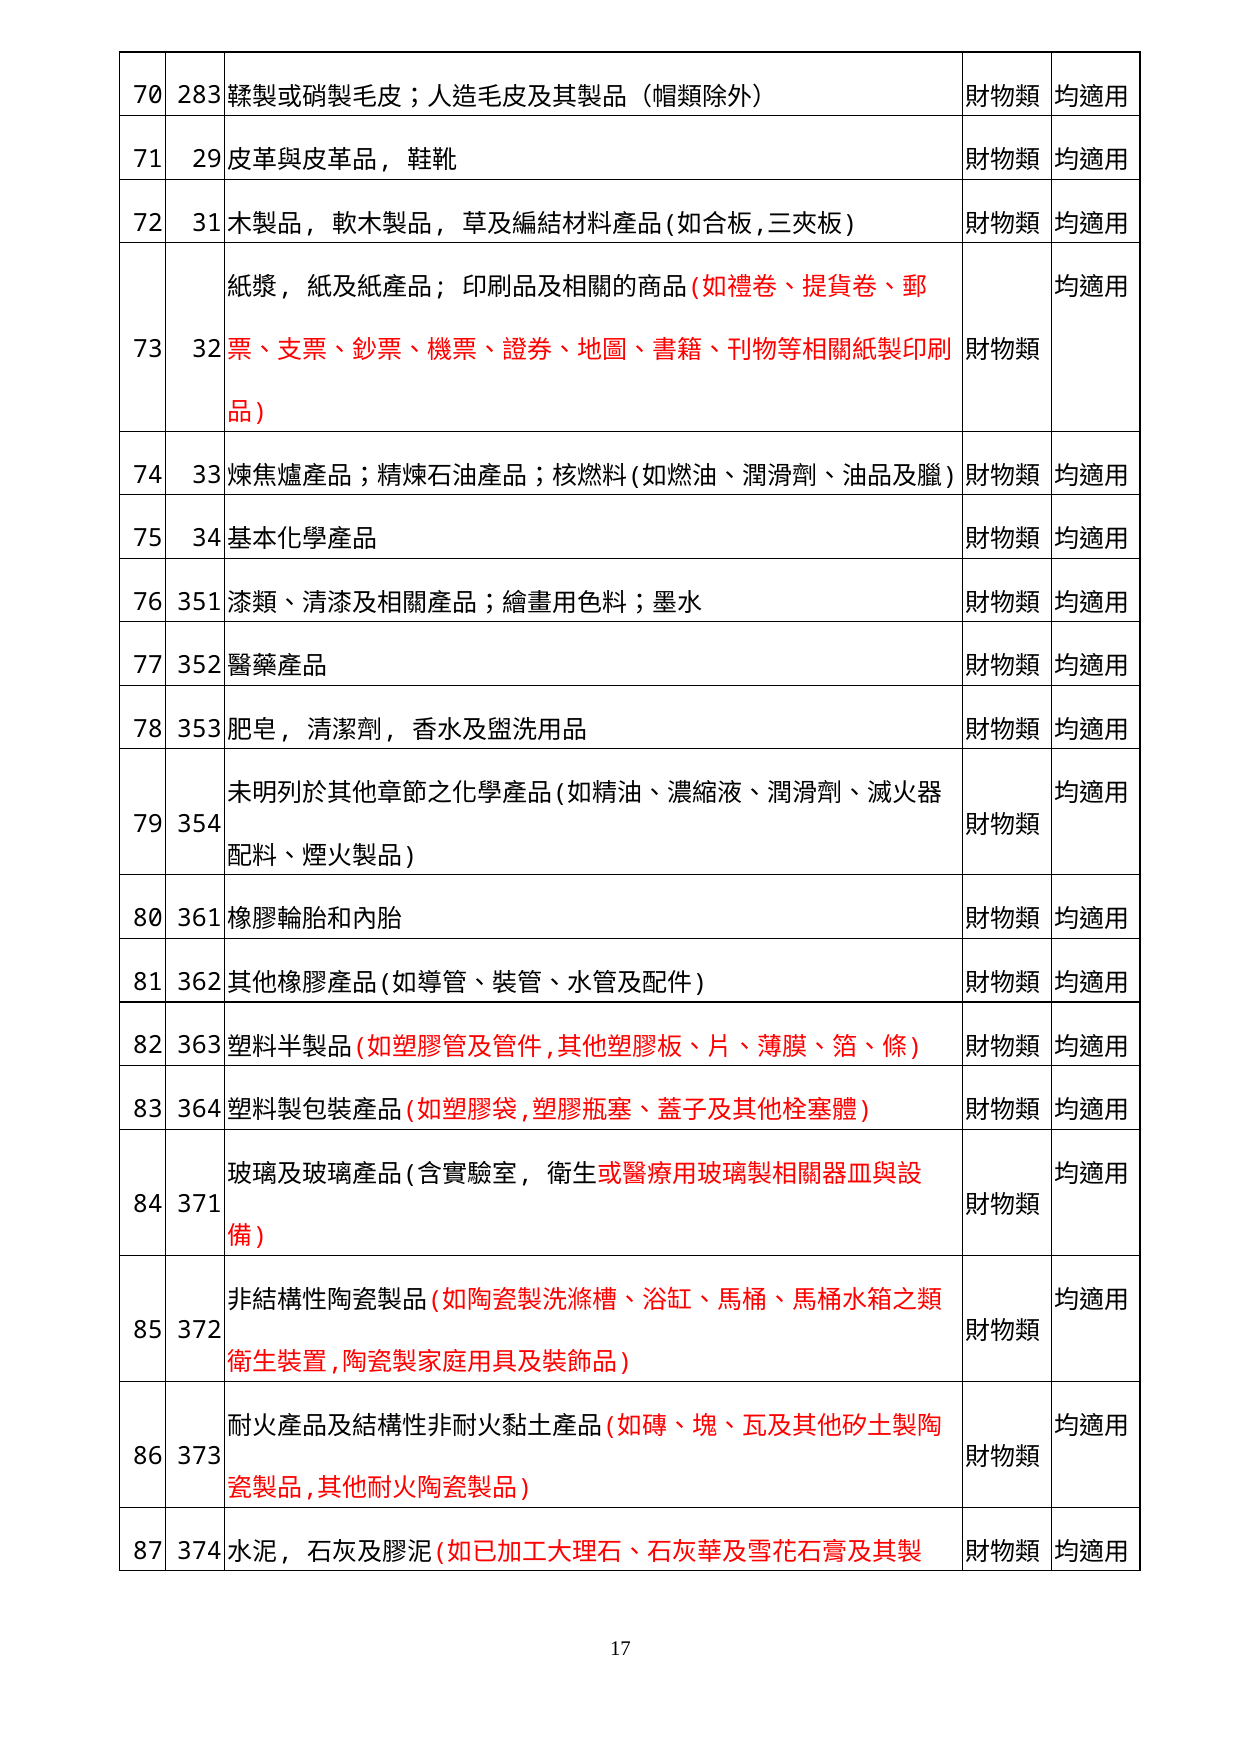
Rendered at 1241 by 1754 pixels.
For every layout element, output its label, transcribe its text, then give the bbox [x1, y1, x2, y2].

table_cell 373 [166, 1382, 224, 1507]
table_cell 均適用 [1052, 749, 1139, 874]
table_cell 耐火產品及結構性非耐火黏土產品(如磚、塊、瓦及其他矽土製陶瓷製品,其他耐火陶瓷製品) [225, 1382, 962, 1507]
table_cell 361 [166, 875, 224, 938]
table_cell 均適用 [1052, 939, 1139, 1001]
table_cell 財物類 [963, 1003, 1051, 1065]
table_cell 82 [120, 1003, 165, 1065]
table_cell 353 [166, 686, 224, 748]
table_cell 財物類 [963, 432, 1051, 494]
table_cell 財物類 [963, 1130, 1051, 1254]
table_cell 橡膠輪胎和內胎 [225, 875, 962, 938]
table_cell 財物類 [963, 1066, 1051, 1128]
table_cell 86 [120, 1382, 165, 1507]
table_cell 均適用 [1052, 495, 1139, 558]
table_cell 283 [166, 53, 224, 115]
table_cell 352 [166, 622, 224, 685]
table_cell 財物類 [963, 622, 1051, 685]
table_cell 財物類 [963, 53, 1051, 115]
table_cell 均適用 [1052, 432, 1139, 494]
table_cell 33 [166, 432, 224, 494]
table_cell 354 [166, 749, 224, 874]
table_cell 364 [166, 1066, 224, 1128]
table_cell 351 [166, 559, 224, 621]
table_cell 372 [166, 1256, 224, 1381]
table_cell 其他橡膠產品(如導管、裝管、水管及配件) [225, 939, 962, 1001]
table_cell 財物類 [963, 749, 1051, 874]
table_cell 水泥, 石灰及膠泥(如已加工大理石、石灰華及雪花石膏及其製 [225, 1508, 962, 1570]
table_cell 80 [120, 875, 165, 938]
table_cell 均適用 [1052, 1066, 1139, 1128]
table_cell 29 [166, 116, 224, 178]
table_cell 財物類 [963, 495, 1051, 558]
table_cell 紙漿, 紙及紙產品; 印刷品及相關的商品(如禮卷、提貨卷、郵票、支票、鈔票、機票、證券、地圖、書籍、刊物等相關紙製印刷品) [225, 243, 962, 431]
table_cell 均適用 [1052, 622, 1139, 685]
table_cell 77 [120, 622, 165, 685]
table_cell 均適用 [1052, 53, 1139, 115]
table_cell 85 [120, 1256, 165, 1381]
table_cell 均適用 [1052, 1003, 1139, 1065]
table_cell 財物類 [963, 116, 1051, 178]
table_cell 34 [166, 495, 224, 558]
table_cell 76 [120, 559, 165, 621]
table_cell 財物類 [963, 243, 1051, 431]
table_cell 84 [120, 1130, 165, 1254]
table_cell 財物類 [963, 939, 1051, 1001]
table_cell 32 [166, 243, 224, 431]
table_cell 財物類 [963, 875, 1051, 938]
table_cell 均適用 [1052, 1382, 1139, 1507]
table_cell 78 [120, 686, 165, 748]
table_cell 財物類 [963, 180, 1051, 242]
table_cell 均適用 [1052, 180, 1139, 242]
table_cell 72 [120, 180, 165, 242]
table_cell 79 [120, 749, 165, 874]
table_cell 374 [166, 1508, 224, 1570]
table_cell 371 [166, 1130, 224, 1254]
table_cell 非結構性陶瓷製品(如陶瓷製洗滌槽、浴缸、馬桶、馬桶水箱之類衛生裝置,陶瓷製家庭用具及裝飾品) [225, 1256, 962, 1381]
table_cell 肥皂, 清潔劑, 香水及盥洗用品 [225, 686, 962, 748]
table_cell 漆類、清漆及相關產品；繪畫用色料；墨水 [225, 559, 962, 621]
table_cell 75 [120, 495, 165, 558]
table_cell 財物類 [963, 559, 1051, 621]
table_cell 財物類 [963, 1382, 1051, 1507]
table_cell 74 [120, 432, 165, 494]
table_cell 財物類 [963, 1256, 1051, 1381]
table_cell 基本化學產品 [225, 495, 962, 558]
table_cell 87 [120, 1508, 165, 1570]
table_cell 363 [166, 1003, 224, 1065]
table_cell 均適用 [1052, 1130, 1139, 1254]
table_cell 木製品, 軟木製品, 草及編結材料產品(如合板,三夾板) [225, 180, 962, 242]
table_cell 73 [120, 243, 165, 431]
table_cell 均適用 [1052, 1508, 1139, 1570]
table_cell 鞣製或硝製毛皮；人造毛皮及其製品（帽類除外） [225, 53, 962, 115]
table_cell 未明列於其他章節之化學產品(如精油、濃縮液、潤滑劑、滅火器配料、煙火製品) [225, 749, 962, 874]
table_cell 財物類 [963, 1508, 1051, 1570]
table_cell 均適用 [1052, 243, 1139, 431]
table_cell 皮革與皮革品, 鞋靴 [225, 116, 962, 178]
table_cell 塑料製包裝產品(如塑膠袋,塑膠瓶塞、蓋子及其他栓塞體) [225, 1066, 962, 1128]
table_cell 財物類 [963, 686, 1051, 748]
table_cell 煉焦爐產品；精煉石油產品；核燃料(如燃油、潤滑劑、油品及臘) [225, 432, 962, 494]
table_cell 31 [166, 180, 224, 242]
table_cell 362 [166, 939, 224, 1001]
table_cell 71 [120, 116, 165, 178]
table_cell 70 [120, 53, 165, 115]
table_cell 均適用 [1052, 116, 1139, 178]
table_cell 玻璃及玻璃產品(含實驗室, 衛生或醫療用玻璃製相關器皿與設備) [225, 1130, 962, 1254]
table_cell 均適用 [1052, 875, 1139, 938]
table_cell 均適用 [1052, 559, 1139, 621]
table_cell 塑料半製品(如塑膠管及管件,其他塑膠板、片、薄膜、箔、條) [225, 1003, 962, 1065]
table_cell 醫藥產品 [225, 622, 962, 685]
table_cell 均適用 [1052, 686, 1139, 748]
table_cell 均適用 [1052, 1256, 1139, 1381]
table_cell 83 [120, 1066, 165, 1128]
table_cell 81 [120, 939, 165, 1001]
